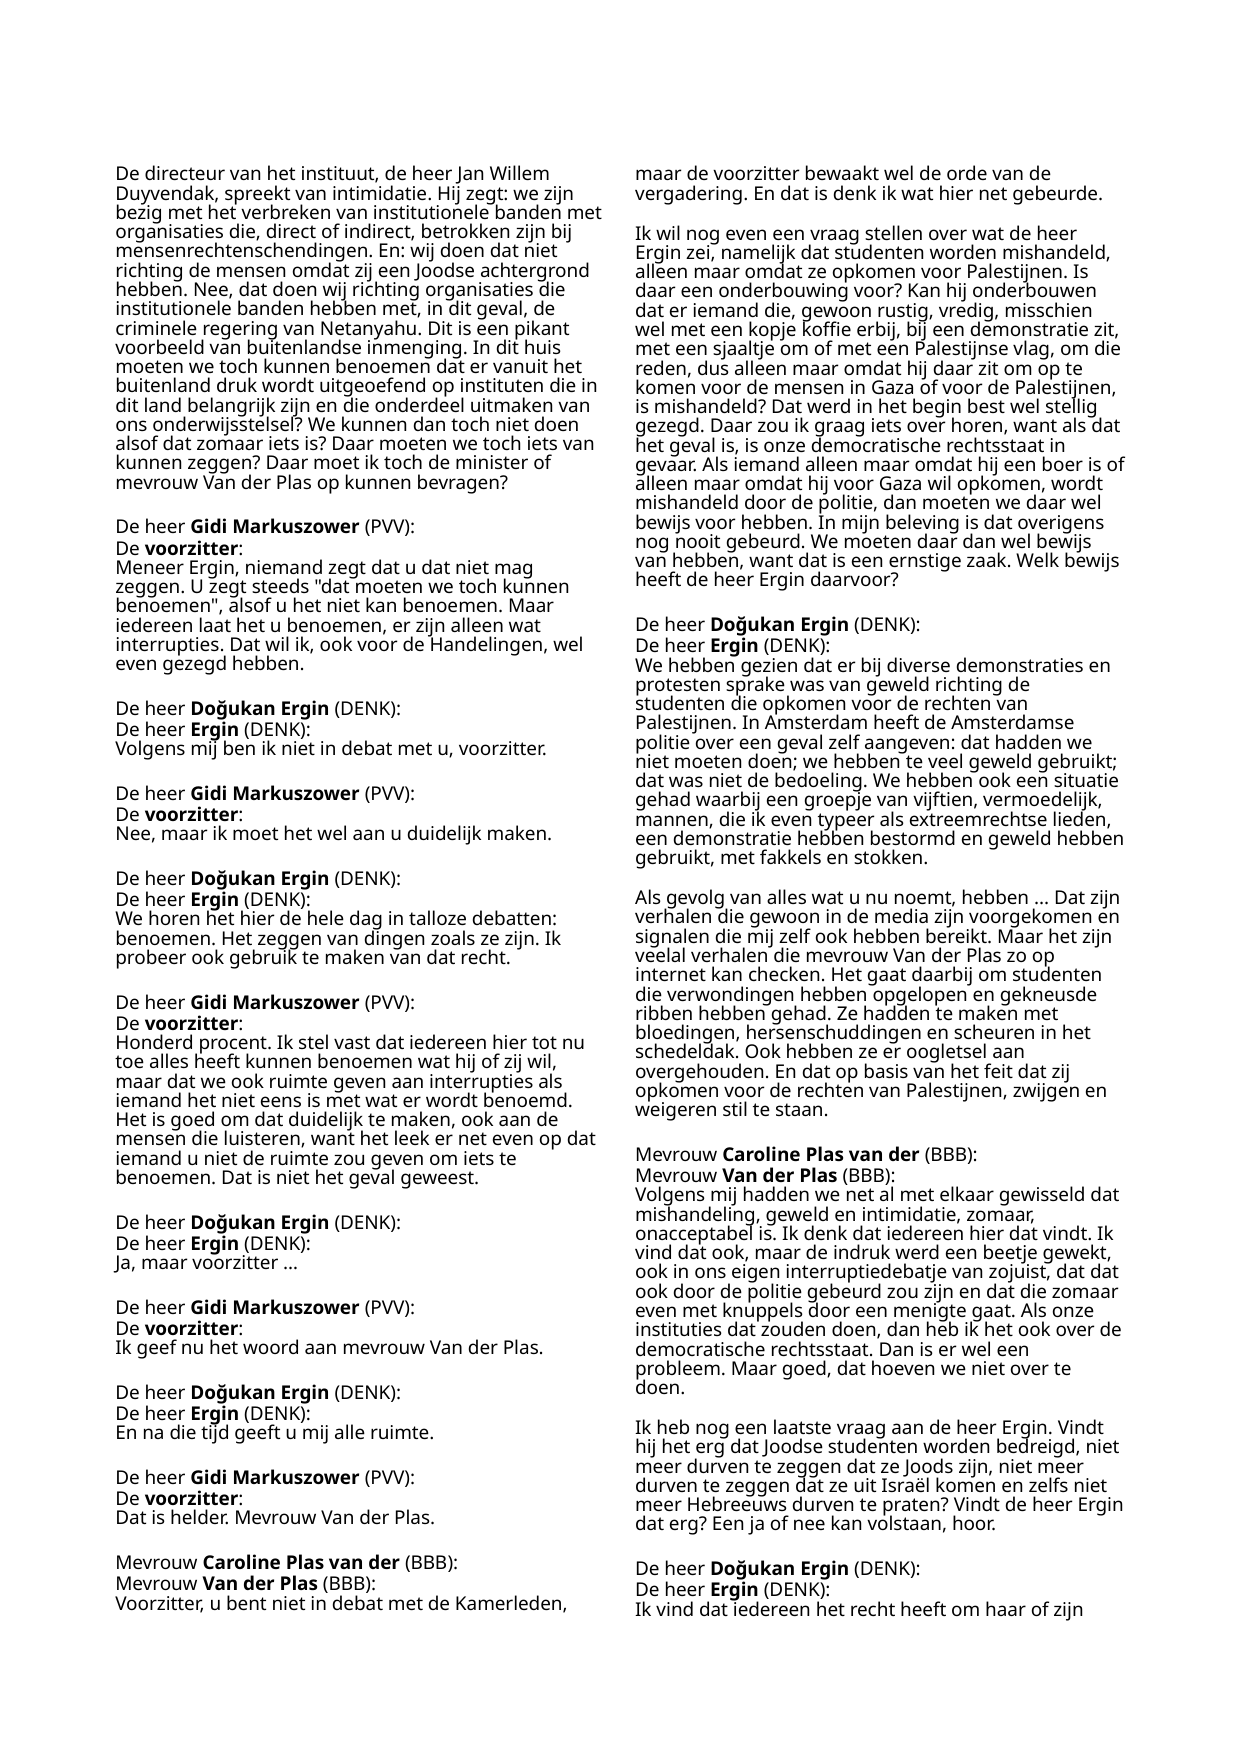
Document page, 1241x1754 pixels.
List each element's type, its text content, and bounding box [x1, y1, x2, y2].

text Mevrouw Caroline Plas van der (BBB): [635, 1141, 1125, 1167]
text Honderd procent. Ik stel vast dat iedereen hier tot nu toe alles heeft kunnen benoemen wat hij of zij wil, maar dat we ook ruimte geven aan interrupties als iemand het niet eens is met wat er wordt benoemd. Het is goed om dat duidelijk te maken, ook aan de mensen die luisteren, want het leek er net even op dat iemand u niet de ruimte zou geven om iets te benoemen. Dat is niet het geval geweest. [115, 1034, 605, 1188]
text De heer Ergin (DENK): [635, 637, 1125, 657]
text Mevrouw Caroline Plas van der (BBB): [115, 1549, 605, 1575]
text De heer Doğukan Ergin (DENK): [115, 1379, 605, 1405]
text De voorzitter: [115, 539, 605, 559]
text Ik geef nu het woord aan mevrouw Van der Plas. [115, 1339, 605, 1358]
text De heer Gidi Markuszower (PVV): [115, 989, 605, 1015]
text De heer Ergin (DENK): [115, 891, 605, 910]
text Mevrouw Van der Plas (BBB): [115, 1575, 605, 1594]
text maar de voorzitter bewaakt wel de orde van de vergadering. En dat is denk ik wat hier net gebeurde. [635, 165, 1125, 204]
text Ja, maar voorzitter … [115, 1254, 605, 1273]
text De heer Gidi Markuszower (PVV): [115, 1294, 605, 1320]
text Als gevolg van alles wat u nu noemt, hebben ... Dat zijn verhalen die gewoon in de media zijn voorgekomen en signalen die mij zelf ook hebben bereikt. Maar het zijn veelal verhalen die mevrouw Van der Plas zo op internet kan checken. Het gaat daarbij om studenten die verwondingen hebben opgelopen en gekneusde ribben hebben gehad. Ze hadden te maken met bloedingen, hersenschuddingen en scheuren in het schedeldak. Ook hebben ze er oogletsel aan overgehouden. En dat op basis van het feit dat zij opkomen voor de rechten van Palestijnen, zwijgen en weigeren stil te staan. [635, 889, 1125, 1121]
text De heer Ergin (DENK): [115, 1405, 605, 1424]
text De voorzitter: [115, 806, 605, 825]
text De heer Doğukan Ergin (DENK): [115, 1209, 605, 1235]
text De heer Doğukan Ergin (DENK): [635, 1556, 1125, 1581]
text De voorzitter: [115, 1320, 605, 1339]
text Ik heb nog een laatste vraag aan de heer Ergin. Vindt hij het erg dat Joodse studenten worden bedreigd, niet meer durven te zeggen dat ze Joods zijn, niet meer durven te zeggen dat ze uit Israël komen en zelfs niet meer Hebreeuws durven te praten? Vindt de heer Ergin dat erg? Een ja of nee kan volstaan, hoor. [635, 1419, 1125, 1535]
text Volgens mij hadden we net al met elkaar gewisseld dat mishandeling, geweld en intimidatie, zomaar, onacceptabel is. Ik denk dat iedereen hier dat vindt. Ik vind dat ook, maar de indruk werd een beetje gewekt, ook in ons eigen interruptiedebatje van zojuist, dat dat ook door de politie gebeurd zou zijn en dat die zomaar even met knuppels door een menigte gaat. Als onze instituties dat zouden doen, dan heb ik het ook over de democratische rechtsstaat. Dan is er wel een probleem. Maar goed, dat hoeven we niet over te doen. [635, 1186, 1125, 1398]
text De heer Doğukan Ergin (DENK): [115, 865, 605, 891]
text De heer Gidi Markuszower (PVV): [115, 1464, 605, 1490]
text De heer Doğukan Ergin (DENK): [115, 695, 605, 721]
text De heer Ergin (DENK): [115, 721, 605, 740]
text Dat is helder. Mevrouw Van der Plas. [115, 1509, 605, 1529]
text Nee, maar ik moet het wel aan u duidelijk maken. [115, 825, 605, 844]
text Meneer Ergin, niemand zegt dat u dat niet mag zeggen. U zegt steeds "dat moeten we toch kunnen benoemen", alsof u het niet kan benoemen. Maar iedereen laat het u benoemen, er zijn alleen wat interrupties. Dat wil ik, ook voor de Handelingen, wel even gezegd hebben. [115, 559, 605, 674]
text Volgens mij ben ik niet in debat met u, voorzitter. [115, 740, 605, 759]
text En na die tijd geeft u mij alle ruimte. [115, 1424, 605, 1443]
text De directeur van het instituut, de heer Jan Willem Duyvendak, spreekt van intimidatie. Hij zegt: we zijn bezig met het verbreken van institutionele banden met organisaties die, direct of indirect, betrokken zijn bij mensenrechtenschendingen. En: wij doen dat niet richting de mensen omdat zij een Joodse achtergrond hebben. Nee, dat doen wij richting organisaties die institutionele banden hebben met, in dit geval, de criminele regering van Netanyahu. Dit is een pikant voorbeeld van buitenlandse inmenging. In dit huis moeten we toch kunnen benoemen dat er vanuit het buitenland druk wordt uitgeoefend op instituten die in dit land belangrijk zijn en die onderdeel uitmaken van ons onderwijsstelsel? We kunnen dan toch niet doen alsof dat zomaar iets is? Daar moeten we toch iets van kunnen zeggen? Daar moet ik toch de minister of mevrouw Van der Plas op kunnen bevragen? [115, 165, 605, 493]
text De heer Doğukan Ergin (DENK): [635, 612, 1125, 637]
text Ik wil nog even een vraag stellen over wat de heer Ergin zei, namelijk dat studenten worden mishandeld, alleen maar omdat ze opkomen voor Palestijnen. Is daar een onderbouwing voor? Kan hij onderbouwen dat er iemand die, gewoon rustig, vredig, misschien wel met een kopje koffie erbij, bij een demonstratie zit, met een sjaaltje om of met een Palestijnse vlag, om die reden, dus alleen maar omdat hij daar zit om op te komen voor de mensen in Gaza of voor de Palestijnen, is mishandeld? Dat werd in het begin best wel stellig gezegd. Daar zou ik graag iets over horen, want als dat het geval is, is onze democratische rechtsstaat in gevaar. Als iemand alleen maar omdat hij een boer is of alleen maar omdat hij voor Gaza wil opkomen, wordt mishandeld door de politie, dan moeten we daar wel bewijs voor hebben. In mijn beleving is dat overigens nog nooit gebeurd. We moeten daar dan wel bewijs van hebben, want dat is een ernstige zaak. Welk bewijs heeft de heer Ergin daarvoor? [635, 224, 1125, 591]
text Voorzitter, u bent niet in debat met de Kamerleden, [115, 1594, 605, 1614]
text De voorzitter: [115, 1490, 605, 1509]
text We horen het hier de hele dag in talloze debatten: benoemen. Het zeggen van dingen zoals ze zijn. Ik probeer ook gebruik te maken van dat recht. [115, 910, 605, 968]
text Mevrouw Van der Plas (BBB): [635, 1167, 1125, 1186]
text We hebben gezien dat er bij diverse demonstraties en protesten sprake was van geweld richting de studenten die opkomen voor de rechten van Palestijnen. In Amsterdam heeft de Amsterdamse politie over een geval zelf aangeven: dat hadden we niet moeten doen; we hebben te veel geweld gebruikt; dat was niet de bedoeling. We hebben ook een situatie gehad waarbij een groepje van vijftien, vermoedelijk, mannen, die ik even typeer als extreemrechtse lieden, een demonstratie hebben bestormd en geweld hebben gebruikt, met fakkels en stokken. [635, 657, 1125, 868]
text De heer Gidi Markuszower (PVV): [115, 514, 605, 539]
text Ik vind dat iedereen het recht heeft om haar of zijn [635, 1601, 1125, 1620]
text De heer Ergin (DENK): [635, 1581, 1125, 1601]
text De heer Gidi Markuszower (PVV): [115, 780, 605, 806]
text De heer Ergin (DENK): [115, 1235, 605, 1254]
text De voorzitter: [115, 1015, 605, 1034]
